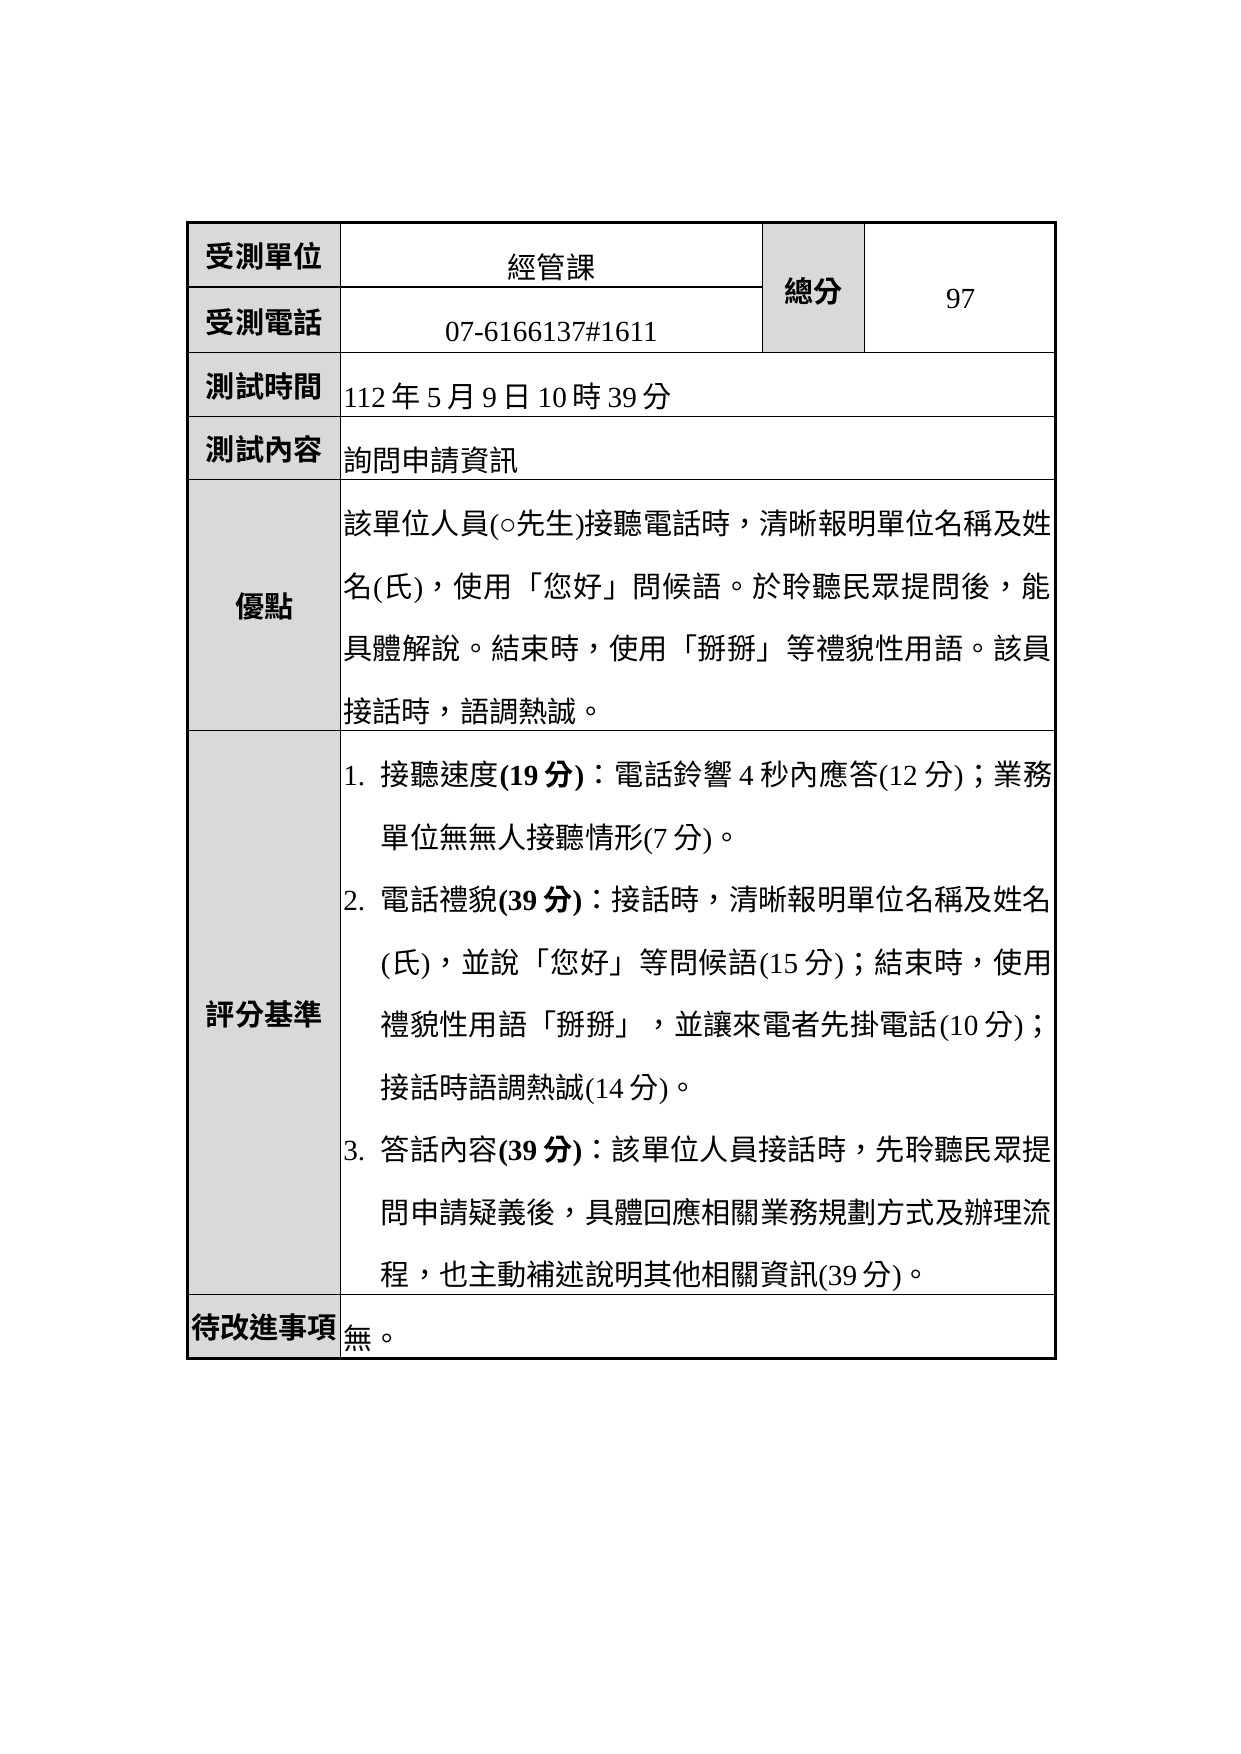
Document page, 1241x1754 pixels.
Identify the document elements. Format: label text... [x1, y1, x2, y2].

table_header 受測單位 [189, 224, 340, 286]
table_cell 接聽速度(19分)：電話鈴響4秒內應答(12分)；業務單位無無人接聽情形(7分)。 電話禮貌(39分)：接話時，清晰報明單位名稱及姓名(氏)，並說「您好」等問候語(15分)；結束時，使用禮貌性用語「掰掰」，並讓來電者先掛電話(10分)；接話時語調熱誠(14分)。 答話內容(39分)：該單位人員接話時，先聆聽民眾提問申請疑義後，具體回應相關業務規劃方式及辦理流程，也主動補述說明其他相關資訊(39分)。 [341, 731, 1054, 1294]
table_cell 優點 [189, 480, 340, 730]
table_cell 該單位人員(○先生)接聽電話時，清晰報明單位名稱及姓名(氏)，使用「您好」問候語。於聆聽民眾提問後，能具體解說。結束時，使用「掰掰」等禮貌性用語。該員接話時，語調熱誠。 [341, 480, 1054, 730]
table_cell 評分基準 [189, 731, 340, 1294]
table_header 97 [865, 224, 1054, 352]
table_header 總分 [763, 224, 864, 352]
table_cell 無。 [341, 1295, 1054, 1357]
table_cell 112年5月9日10時39分 [341, 353, 1054, 416]
table_cell 受測電話 [189, 288, 340, 352]
table_cell 待改進事項 [189, 1295, 340, 1357]
table_cell 測試時間 [189, 353, 340, 416]
table_cell 07-6166137#1611 [341, 288, 762, 352]
table_cell 測試內容 [189, 417, 340, 479]
table_header 經管課 [341, 224, 762, 286]
table_cell 詢問申請資訊 [341, 417, 1054, 479]
